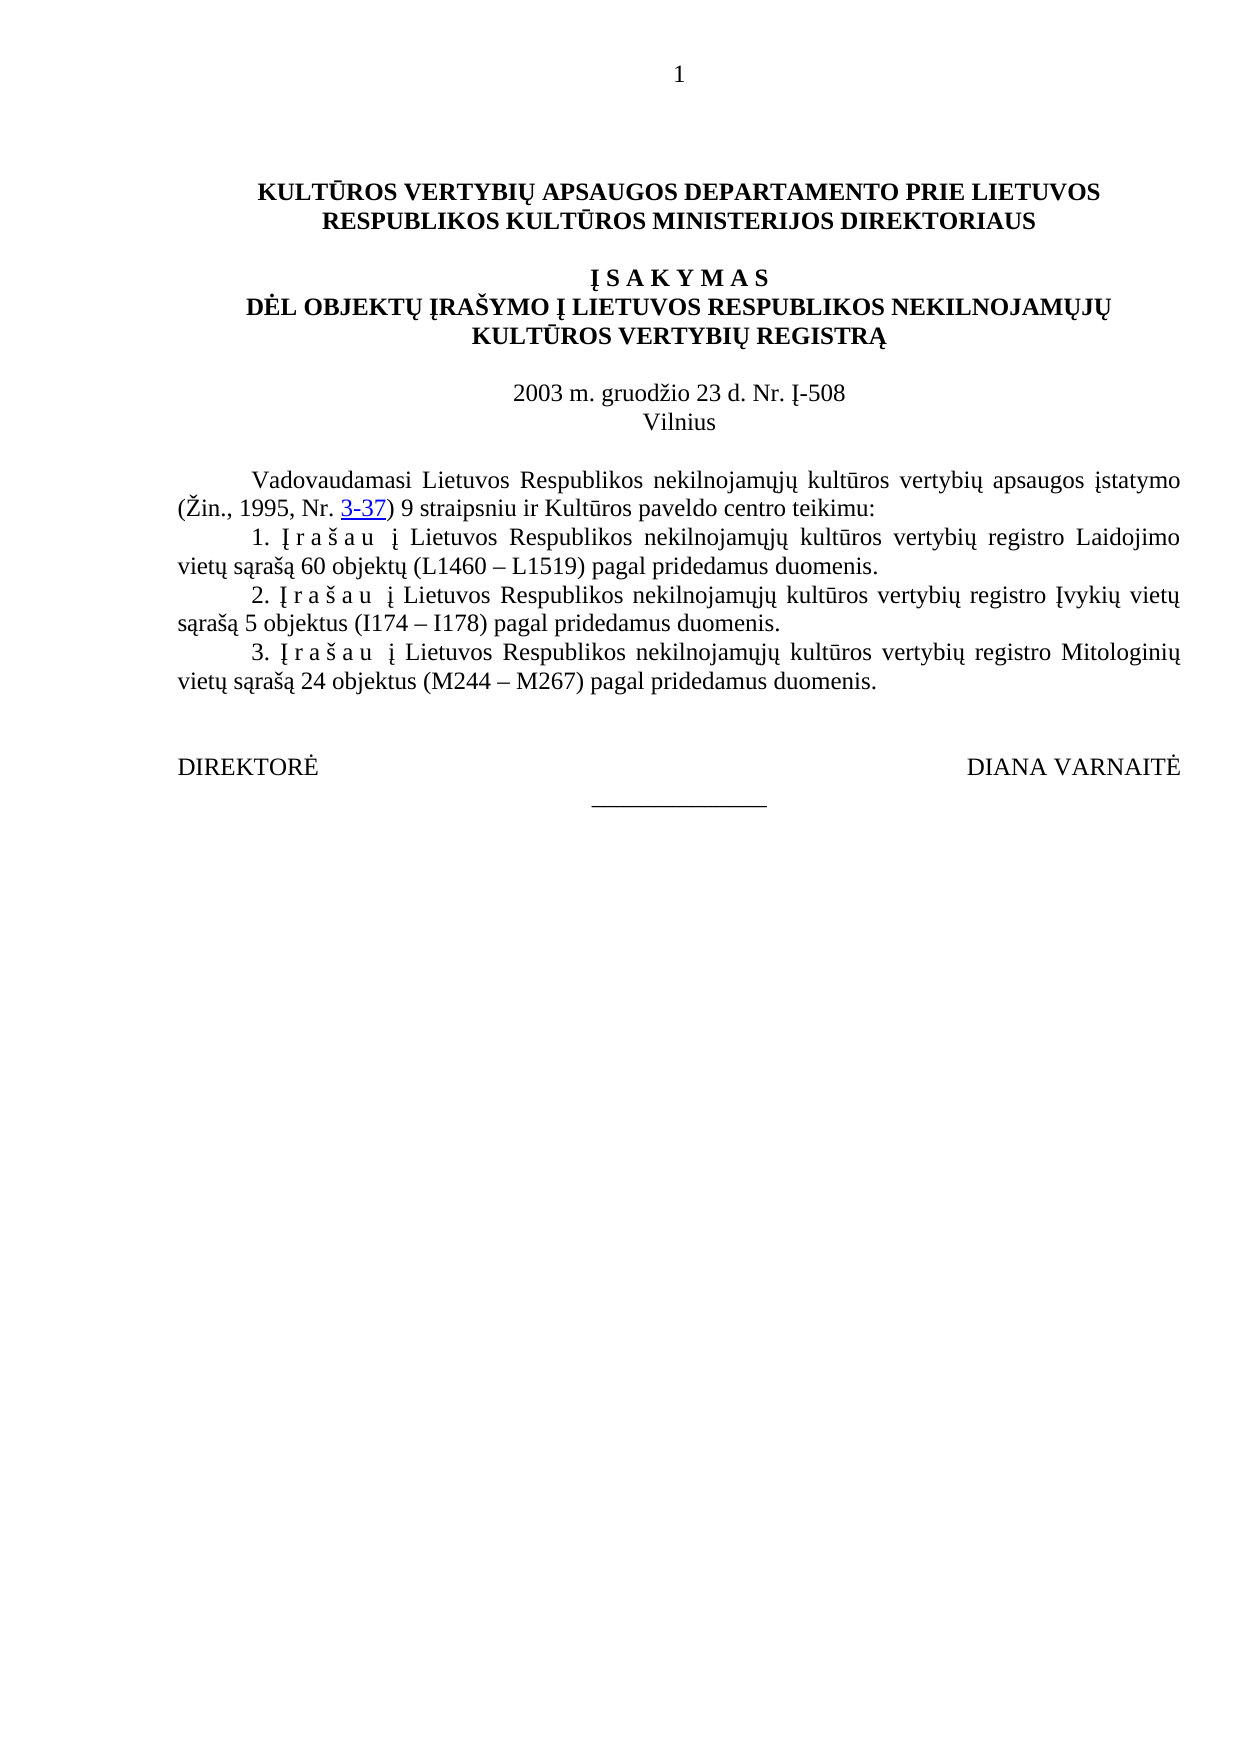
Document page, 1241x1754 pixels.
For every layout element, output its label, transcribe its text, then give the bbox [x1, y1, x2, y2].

text DIREKTORĖ DIANA VARNAITĖ [177, 752, 1181, 781]
text Vadovaudamasi Lietuvos Respublikos nekilnojamųjų kultūros vertybių apsaugos įstatymo (Žin., 1995, Nr. 3-37) 9 straipsniu ir Kultūros paveldo centro teikimu: [177, 465, 1181, 522]
text Vilnius [177, 407, 1181, 436]
text 2003 m. gruodžio 23 d. Nr. Į-508 [177, 378, 1181, 407]
text Į S A K Y M A S [177, 263, 1181, 292]
text KULTŪROS VERTYBIŲ APSAUGOS DEPARTAMENTO PRIE LIETUVOS RESPUBLIKOS KULTŪROS MINISTERIJOS DIREKTORIAUS [177, 177, 1181, 235]
text 2. Įrašau į Lietuvos Respublikos nekilnojamųjų kultūros vertybių registro Įvykių vietų sąrašą 5 objektus (I174 – I178) pagal pridedamus duomenis. [177, 580, 1181, 637]
text DĖL OBJEKTŲ ĮRAŠYMO Į LIETUVOS RESPUBLIKOS NEKILNOJAMŲJŲ KULTŪROS VERTYBIŲ REGISTRĄ [177, 292, 1181, 350]
text 3. Įrašau į Lietuvos Respublikos nekilnojamųjų kultūros vertybių registro Mitologinių vietų sąrašą 24 objektus (M244 – M267) pagal pridedamus duomenis. [177, 637, 1181, 695]
text ______________ [177, 781, 1181, 810]
text 1. Įrašau į Lietuvos Respublikos nekilnojamųjų kultūros vertybių registro Laidojimo vietų sąrašą 60 objektų (L1460 – L1519) pagal pridedamus duomenis. [177, 522, 1181, 580]
